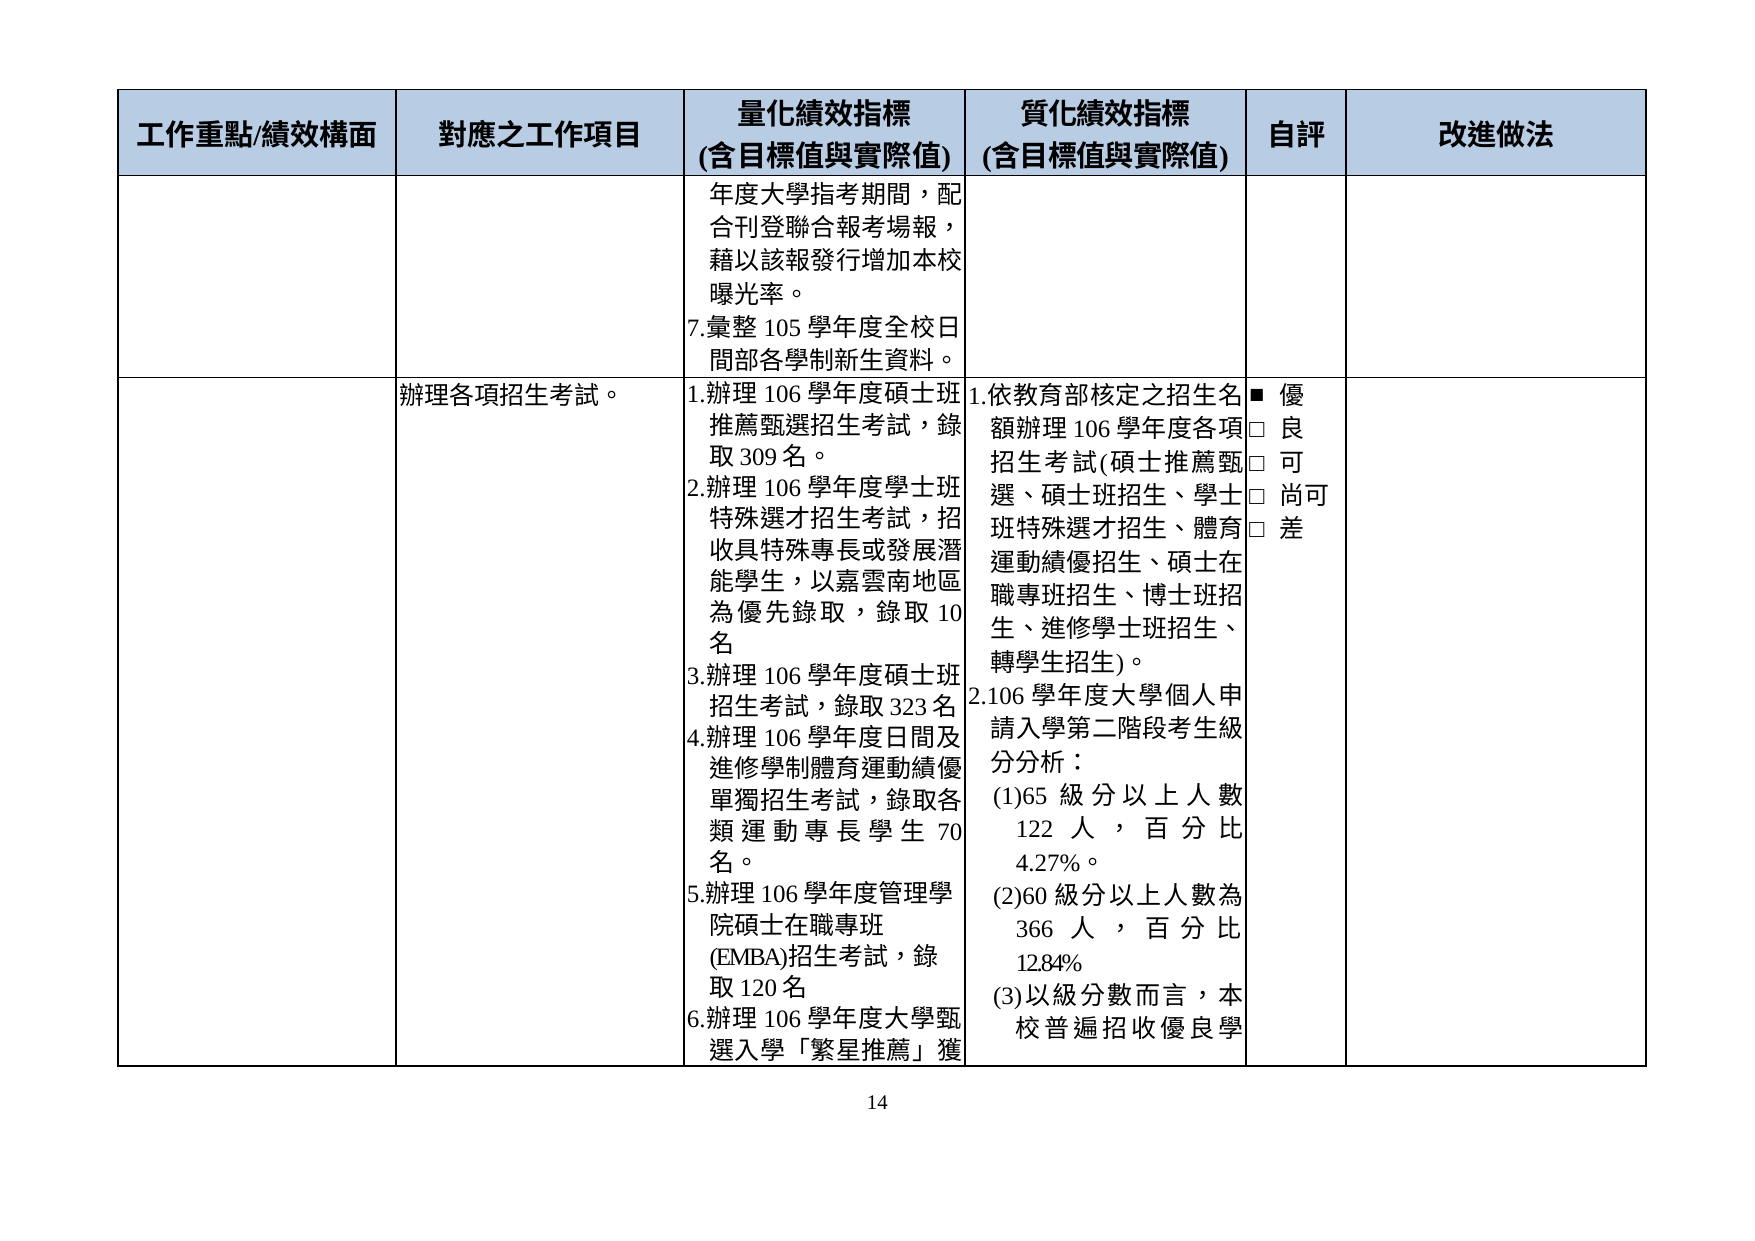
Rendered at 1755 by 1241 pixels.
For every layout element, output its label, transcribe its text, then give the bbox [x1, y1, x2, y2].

table_header 自評 [1247, 90, 1345, 175]
table_cell 年度大學指考期間，配合刊登聯合報考場報，藉以該報發行增加本校曝光率。 7.彙整105學年度全校日間部各學制新生資料。 [685, 176, 964, 376]
table_header 對應之工作項目 [397, 90, 683, 175]
table_header 質化績效指標 (含目標值與實際值) [966, 90, 1245, 175]
table_cell 1.依教育部核定之招生名額辦理106學年度各項招生考試(碩士推薦甄選、碩士班招生、學士班特殊選才招生、體育運動績優招生、碩士在職專班招生、博士班招生、進修學士班招生、轉學生招生)。 2.106學年度大學個人申請入學第二階段考生級分分析： (1)65級分以上人數122人，百分比4.27%。 (2)60級分以上人數為366人，百分比12.84% (3)以級分數而言，本校普遍招收優良學 [966, 378, 1245, 1065]
table_cell ■ 優 □ 良 □ 可 □ 尚可 □ 差 [1247, 378, 1345, 1065]
table_cell [966, 176, 1245, 376]
table_cell [1347, 176, 1645, 376]
table_cell [1347, 378, 1645, 1065]
table_header 工作重點/績效構面 [119, 90, 395, 175]
table_header 改進做法 [1347, 90, 1645, 175]
table_header 量化績效指標 (含目標值與實際值) [685, 90, 964, 175]
table_cell 辦理各項招生考試。 [397, 378, 683, 1065]
table_cell [119, 378, 395, 1065]
table_cell [397, 176, 683, 376]
table_cell [1247, 176, 1345, 376]
table_cell 1.辦理106學年度碩士班推薦甄選招生考試，錄取309名。 2.辦理106學年度學士班特殊選才招生考試，招收具特殊專長或發展潛能學生，以嘉雲南地區為優先錄取，錄取10名 3.辦理106學年度碩士班招生考試，錄取323名 4.辦理106學年度日間及進修學制體育運動績優單獨招生考試，錄取各類運動專長學生70名。 5.辦理106學年度管理學院碩士在職專班(EMBA)招生考試，錄取120名 6.辦理106學年度大學甄選入學「繁星推薦」獲 [685, 378, 964, 1065]
table_cell [119, 176, 395, 376]
